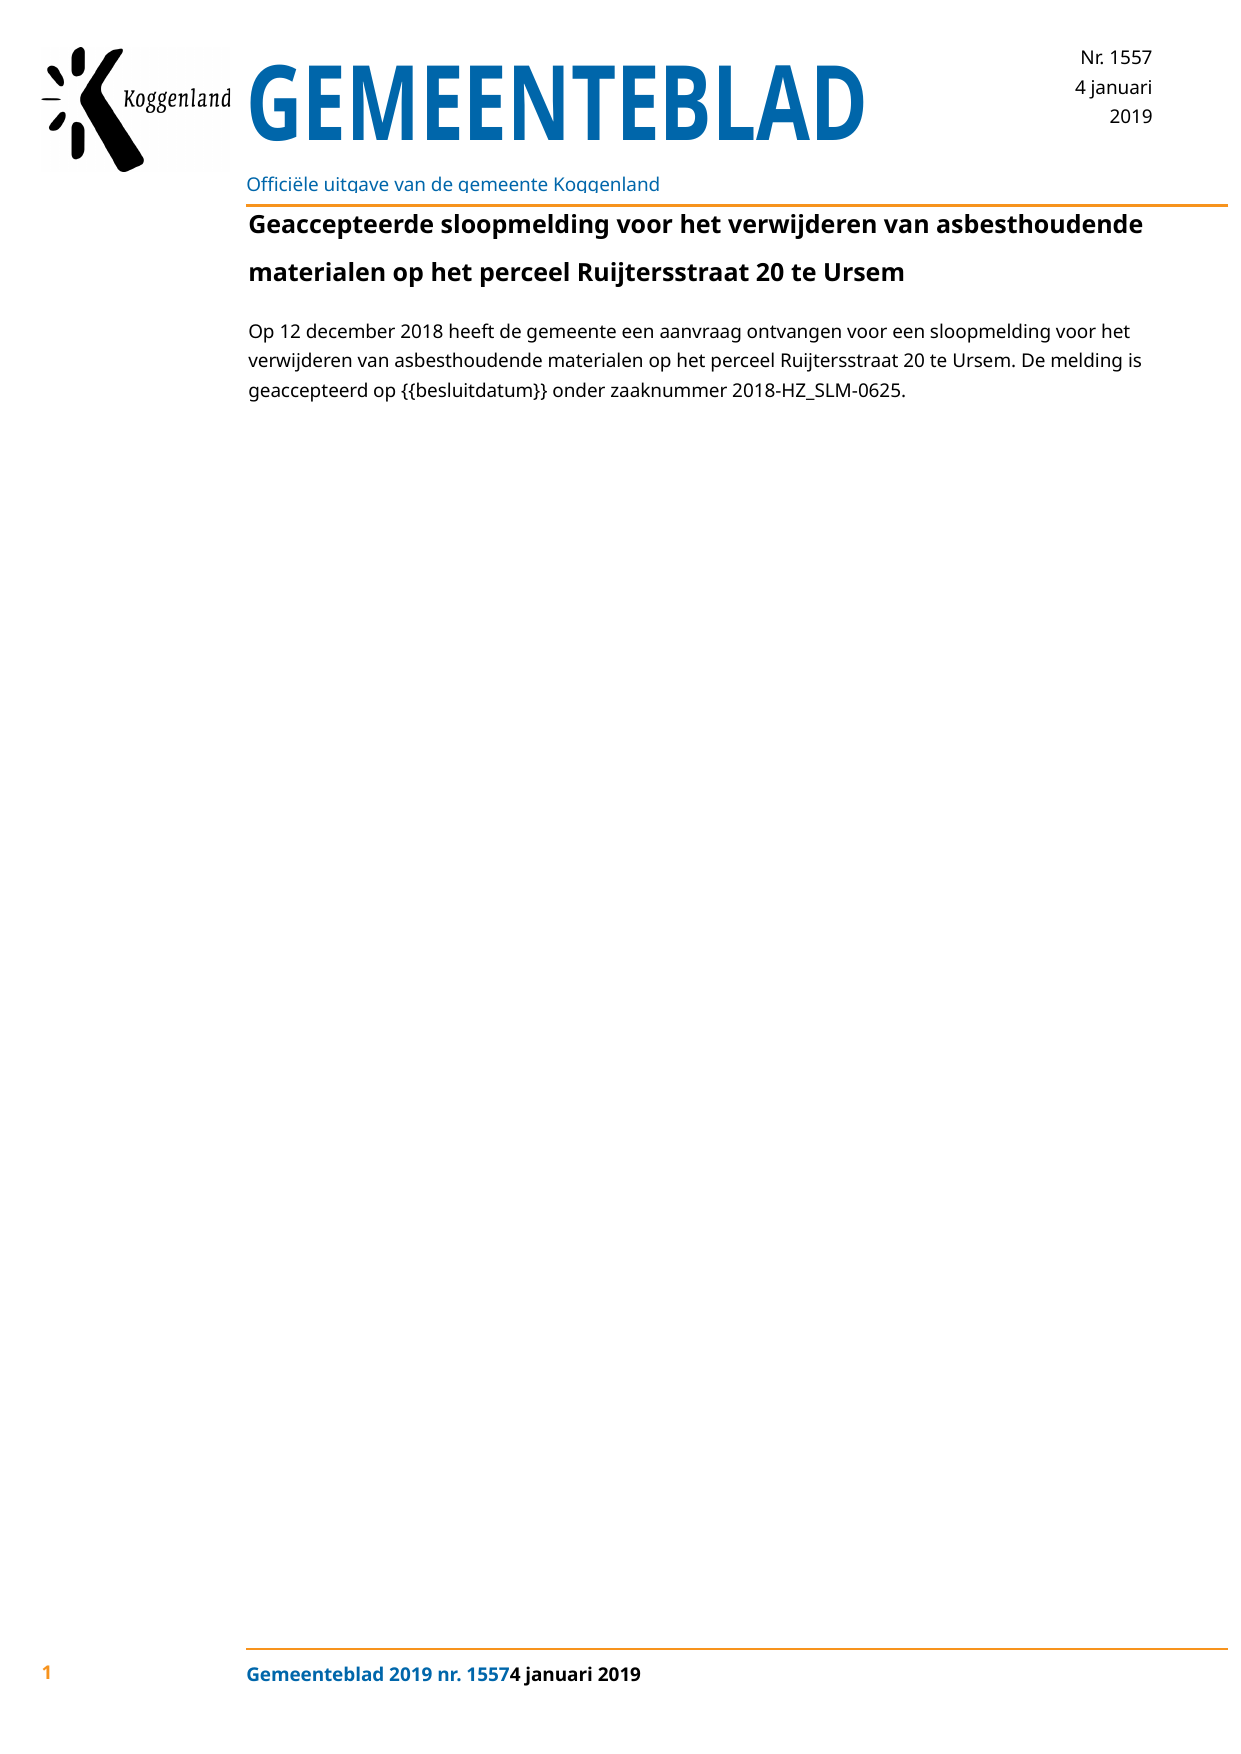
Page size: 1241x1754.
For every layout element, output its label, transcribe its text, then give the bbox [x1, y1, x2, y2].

picture [41, 47, 231, 172]
text Geaccepteerde sloopmelding voor het verwijderen van asbesthoudende materialen op het perceel Ruijtersstraat 20 te Ursem [248, 207, 1152, 288]
text Op 12 december 2018 heeft de gemeente een aanvraag ontvangen voor een sloopmelding voor het verwijderen van asbesthoudende materialen op het perceel Ruijtersstraat 20 te Ursem. De melding is geaccepteerd op {{besluitdatum}} onder zaaknummer 2018-HZ_SLM-0625. [248, 318, 1152, 403]
